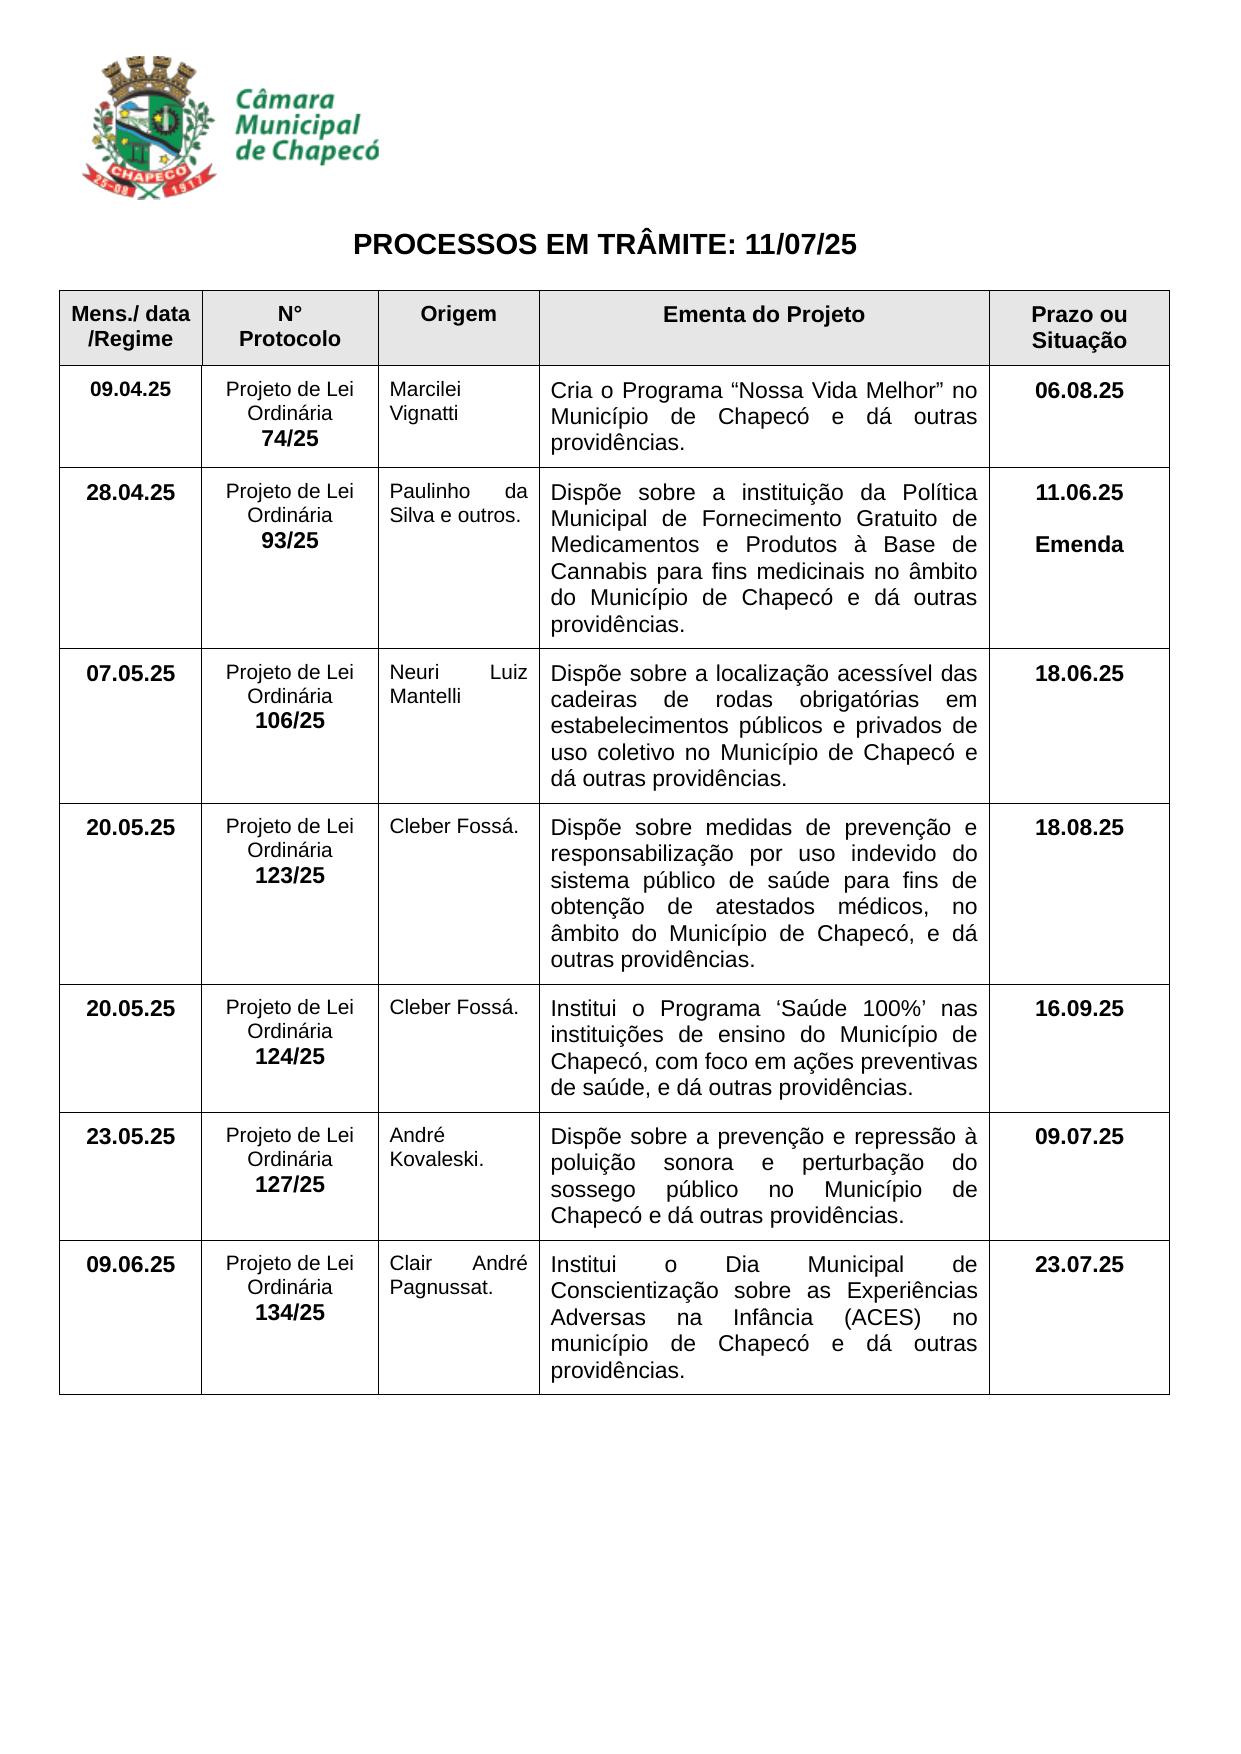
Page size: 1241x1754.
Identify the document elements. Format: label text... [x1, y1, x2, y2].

table_header Mens./ data /Regime [60, 291, 202, 365]
table_cell Projeto de Lei Ordinária 106/25 [202, 649, 378, 803]
table_cell Cria o Programa “Nossa Vida Melhor” no Município de Chapecó e dá outras providências. [540, 366, 989, 467]
table_cell Marcilei Vignatti [379, 366, 539, 467]
table_cell 11.06.25 Emenda [990, 468, 1169, 648]
table_cell 18.06.25 [990, 649, 1169, 803]
table_cell Paulinho da Silva e outros. [379, 468, 539, 648]
table_cell 20.05.25 [60, 804, 201, 983]
table_cell Clair André Pagnussat. [379, 1241, 539, 1394]
table_header Prazo ou Situação [990, 291, 1169, 365]
table_cell Institui o Programa ‘Saúde 100%’ nas instituições de ensino do Município de Chapecó, com foco em ações preventivas de saúde, e dá outras providências. [540, 985, 989, 1112]
table_cell 09.07.25 [990, 1113, 1169, 1240]
table_cell 20.05.25 [60, 985, 201, 1112]
table_cell Projeto de Lei Ordinária 74/25 [202, 366, 378, 467]
table_cell Dispõe sobre a localização acessível das cadeiras de rodas obrigatórias em estabelecimentos públicos e privados de uso coletivo no Município de Chapecó e dá outras providências. [540, 649, 989, 803]
table_cell Projeto de Lei Ordinária 134/25 [202, 1241, 378, 1394]
subtitle PROCESSOS EM TRÂMITE: 11/07/25 [65, 227, 1145, 261]
table_cell 23.05.25 [60, 1113, 201, 1240]
table_cell Dispõe sobre medidas de prevenção e responsabilização por uso indevido do sistema público de saúde para fins de obtenção de atestados médicos, no âmbito do Município de Chapecó, e dá outras providências. [540, 804, 989, 983]
table_header Ementa do Projeto [540, 291, 989, 365]
table_cell Dispõe sobre a prevenção e repressão à poluição sonora e perturbação do sossego público no Município de Chapecó e dá outras providências. [540, 1113, 989, 1240]
table_cell André Kovaleski. [379, 1113, 539, 1240]
table_cell Dispõe sobre a instituição da Política Municipal de Fornecimento Gratuito de Medicamentos e Produtos à Base de Cannabis para fins medicinais no âmbito do Município de Chapecó e dá outras providências. [540, 468, 989, 648]
table_cell 16.09.25 [990, 985, 1169, 1112]
table_cell Projeto de Lei Ordinária 93/25 [202, 468, 378, 648]
table_cell 09.04.25 [60, 366, 201, 467]
table_cell Institui o Dia Municipal de Conscientização sobre as Experiências Adversas na Infância (ACES) no município de Chapecó e dá outras providências. [540, 1241, 989, 1394]
table_cell 28.04.25 [60, 468, 201, 648]
table_cell Cleber Fossá. [379, 985, 539, 1112]
table_header N° Protocolo [203, 291, 378, 365]
table_header Origem [379, 291, 539, 365]
table_cell 23.07.25 [990, 1241, 1169, 1394]
table_cell Projeto de Lei Ordinária 123/25 [202, 804, 378, 983]
table_cell 18.08.25 [990, 804, 1169, 983]
table_cell 06.08.25 [990, 366, 1169, 467]
table_cell Projeto de Lei Ordinária 127/25 [202, 1113, 378, 1240]
table_cell Neuri Luiz Mantelli [379, 649, 539, 803]
table_cell 09.06.25 [60, 1241, 201, 1394]
picture [81, 56, 379, 200]
table_cell 07.05.25 [60, 649, 201, 803]
table_cell Projeto de Lei Ordinária 124/25 [202, 985, 378, 1112]
table_cell Cleber Fossá. [379, 804, 539, 983]
